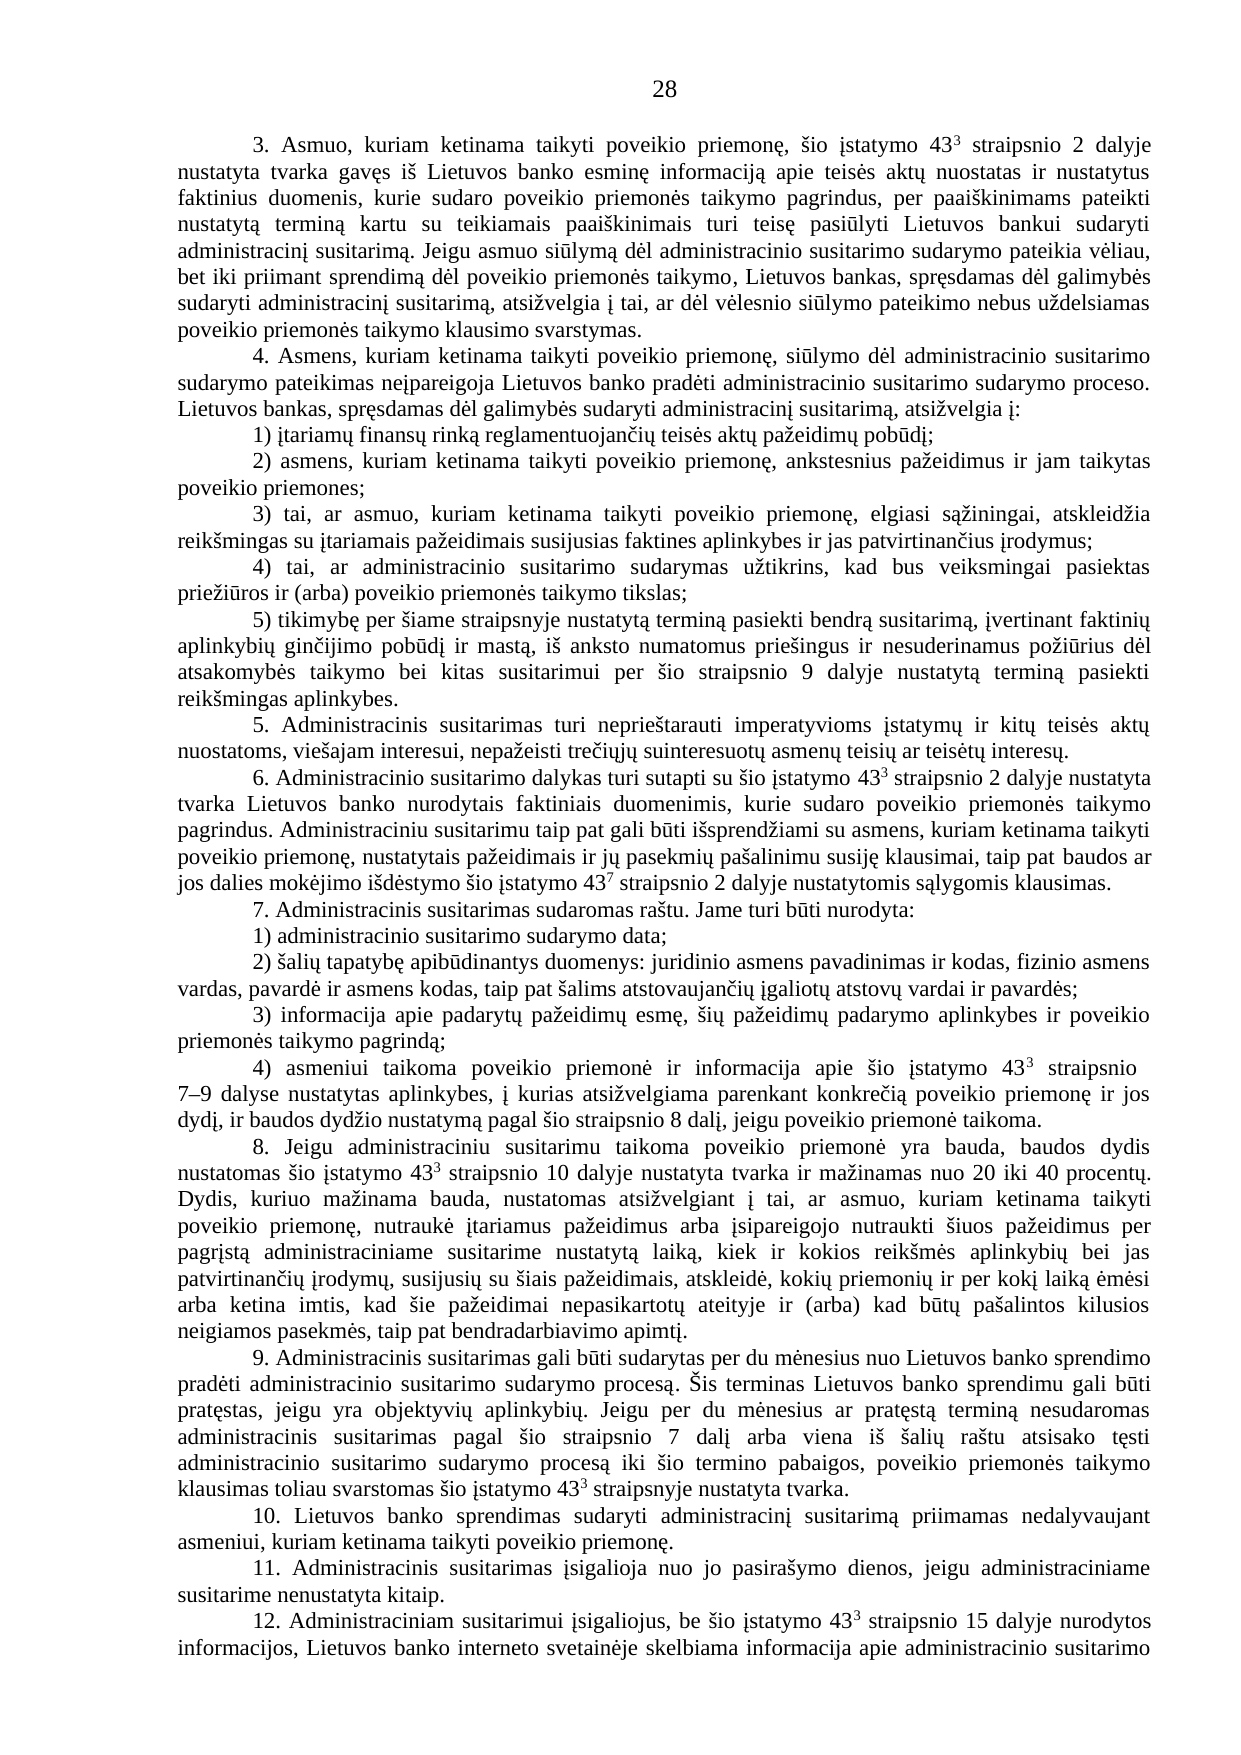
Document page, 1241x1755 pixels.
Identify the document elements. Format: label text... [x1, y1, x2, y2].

text 5. Administracinis susitarimas turi neprieštarauti imperatyvioms įstatymų ir kitų teisės aktų nuostatoms, viešajam interesui, nepažeisti trečiųjų suinteresuotų asmenų teisių ar teisėtų interesų. [177, 711, 1152, 764]
text 10. Lietuvos banko sprendimas sudaryti administracinį susitarimą priimamas nedalyvaujant asmeniui, kuriam ketinama taikyti poveikio priemonę. [177, 1502, 1152, 1554]
text 3) informacija apie padarytų pažeidimų esmę, šių pažeidimų padarymo aplinkybes ir poveikio priemonės taikymo pagrindą; [177, 1001, 1152, 1054]
text 7. Administracinis susitarimas sudaromas raštu. Jame turi būti nurodyta: [177, 896, 1152, 922]
text 3. Asmuo, kuriam ketinama taikyti poveikio priemonę, šio įstatymo 433 straipsnio 2 dalyje nustatyta tvarka gavęs iš Lietuvos banko esminę informaciją apie teisės aktų nuostatas ir nustatytus faktinius duomenis, kurie sudaro poveikio priemonės taikymo pagrindus, per paaiškinimams pateikti nustatytą terminą kartu su teikiamais paaiškinimais turi teisę pasiūlyti Lietuvos bankui sudaryti administracinį susitarimą. Jeigu asmuo siūlymą dėl administracinio susitarimo sudarymo pateikia vėliau, bet iki priimant sprendimą dėl poveikio priemonės taikymo, Lietuvos bankas, spręsdamas dėl galimybės sudaryti administracinį susitarimą, atsižvelgia į tai, ar dėl vėlesnio siūlymo pateikimo nebus uždelsiamas poveikio priemonės taikymo klausimo svarstymas. [177, 131, 1152, 342]
text 5) tikimybę per šiame straipsnyje nustatytą terminą pasiekti bendrą susitarimą, įvertinant faktinių aplinkybių ginčijimo pobūdį ir mastą, iš anksto numatomus priešingus ir nesuderinamus požiūrius dėl atsakomybės taikymo bei kitas susitarimui per šio straipsnio 9 dalyje nustatytą terminą pasiekti reikšmingas aplinkybes. [177, 606, 1152, 711]
text 4) tai, ar administracinio susitarimo sudarymas užtikrins, kad bus veiksmingai pasiektas priežiūros ir (arba) poveikio priemonės taikymo tikslas; [177, 553, 1152, 606]
text 2) asmens, kuriam ketinama taikyti poveikio priemonę, ankstesnius pažeidimus ir jam taikytas poveikio priemones; [177, 448, 1152, 500]
text 12. Administraciniam susitarimui įsigaliojus, be šio įstatymo 433 straipsnio 15 dalyje nurodytos informacijos, Lietuvos banko interneto svetainėje skelbiama informacija apie administracinio susitarimo [177, 1607, 1152, 1660]
text 4) asmeniui taikoma poveikio priemonė ir informacija apie šio įstatymo 433 straipsnio 7–9 dalyse nustatytas aplinkybes, į kurias atsižvelgiama parenkant konkrečią poveikio priemonę ir jos dydį, ir baudos dydžio nustatymą pagal šio straipsnio 8 dalį, jeigu poveikio priemonė taikoma. [177, 1054, 1152, 1133]
text 11. Administracinis susitarimas įsigalioja nuo jo pasirašymo dienos, jeigu administraciniame susitarime nenustatyta kitaip. [177, 1554, 1152, 1607]
text 6. Administracinio susitarimo dalykas turi sutapti su šio įstatymo 433 straipsnio 2 dalyje nustatyta tvarka Lietuvos banko nurodytais faktiniais duomenimis, kurie sudaro poveikio priemonės taikymo pagrindus. Administraciniu susitarimu taip pat gali būti išsprendžiami su asmens, kuriam ketinama taikyti poveikio priemonę, nustatytais pažeidimais ir jų pasekmių pašalinimu susiję klausimai, taip pat baudos ar jos dalies mokėjimo išdėstymo šio įstatymo 437 straipsnio 2 dalyje nustatytomis sąlygomis klausimas. [177, 764, 1152, 896]
text 2) šalių tapatybę apibūdinantys duomenys: juridinio asmens pavadinimas ir kodas, fizinio asmens vardas, pavardė ir asmens kodas, taip pat šalims atstovaujančių įgaliotų atstovų vardai ir pavardės; [177, 948, 1152, 1001]
text 1) administracinio susitarimo sudarymo data; [177, 922, 1152, 948]
text 1) įtariamų finansų rinką reglamentuojančių teisės aktų pažeidimų pobūdį; [177, 421, 1152, 448]
text 4. Asmens, kuriam ketinama taikyti poveikio priemonę, siūlymo dėl administracinio susitarimo sudarymo pateikimas neįpareigoja Lietuvos banko pradėti administracinio susitarimo sudarymo proceso. Lietuvos bankas, spręsdamas dėl galimybės sudaryti administracinį susitarimą, atsižvelgia į: [177, 342, 1152, 421]
text 9. Administracinis susitarimas gali būti sudarytas per du mėnesius nuo Lietuvos banko sprendimo pradėti administracinio susitarimo sudarymo procesą. Šis terminas Lietuvos banko sprendimu gali būti pratęstas, jeigu yra objektyvių aplinkybių. Jeigu per du mėnesius ar pratęstą terminą nesudaromas administracinis susitarimas pagal šio straipsnio 7 dalį arba viena iš šalių raštu atsisako tęsti administracinio susitarimo sudarymo procesą iki šio termino pabaigos, poveikio priemonės taikymo klausimas toliau svarstomas šio įstatymo 433 straipsnyje nustatyta tvarka. [177, 1344, 1152, 1502]
text 3) tai, ar asmuo, kuriam ketinama taikyti poveikio priemonę, elgiasi sąžiningai, atskleidžia reikšmingas su įtariamais pažeidimais susijusias faktines aplinkybes ir jas patvirtinančius įrodymus; [177, 500, 1152, 553]
text 8. Jeigu administraciniu susitarimu taikoma poveikio priemonė yra bauda, baudos dydis nustatomas šio įstatymo 433 straipsnio 10 dalyje nustatyta tvarka ir mažinamas nuo 20 iki 40 procentų. Dydis, kuriuo mažinama bauda, nustatomas atsižvelgiant į tai, ar asmuo, kuriam ketinama taikyti poveikio priemonę, nutraukė įtariamus pažeidimus arba įsipareigojo nutraukti šiuos pažeidimus per pagrįstą administraciniame susitarime nustatytą laiką, kiek ir kokios reikšmės aplinkybių bei jas patvirtinančių įrodymų, susijusių su šiais pažeidimais, atskleidė, kokių priemonių ir per kokį laiką ėmėsi arba ketina imtis, kad šie pažeidimai nepasikartotų ateityje ir (arba) kad būtų pašalintos kilusios neigiamos pasekmės, taip pat bendradarbiavimo apimtį. [177, 1133, 1152, 1344]
